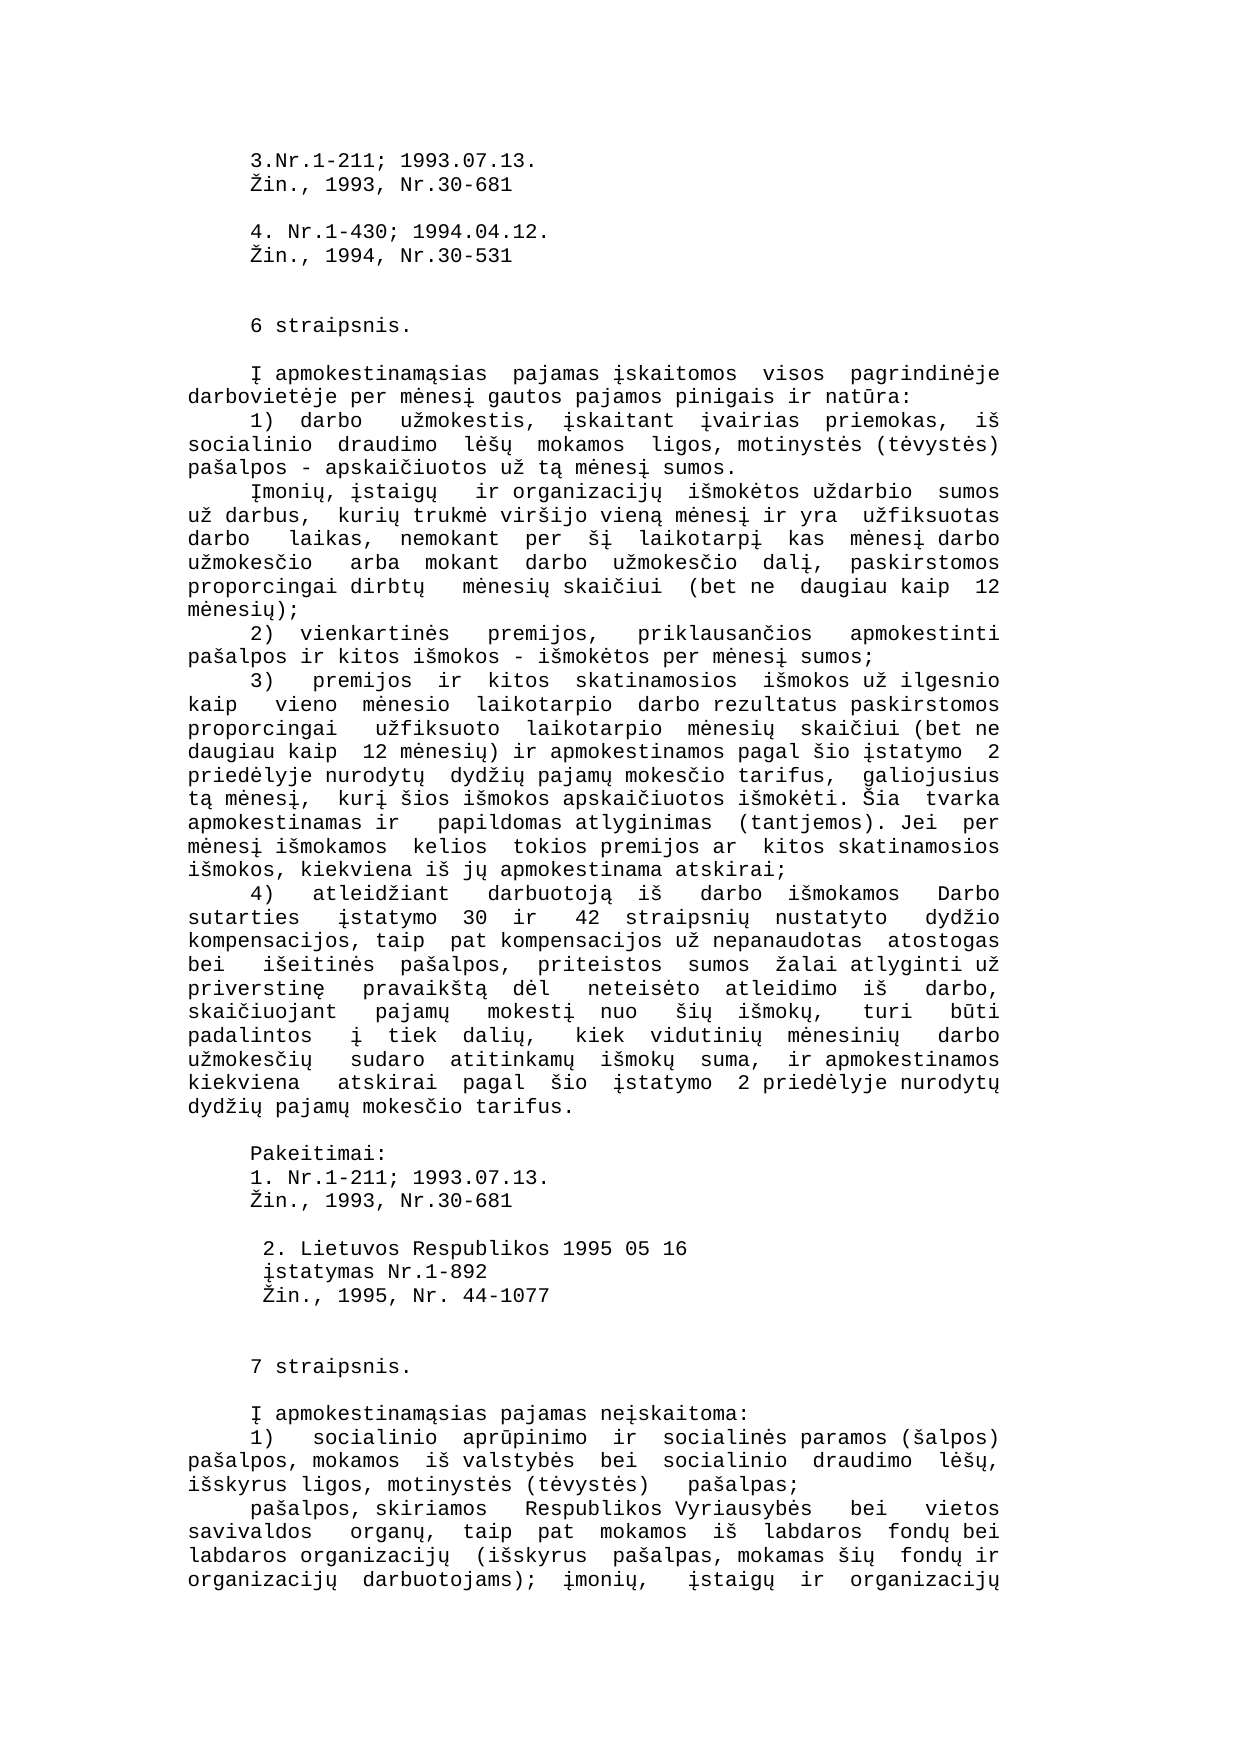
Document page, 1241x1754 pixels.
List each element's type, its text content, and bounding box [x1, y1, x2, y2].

text darbo laikas, nemokant per šį laikotarpį kas mėnesį darbo [187, 528, 1053, 552]
text padalintos į tiek dalių, kiek vidutinių mėnesinių darbo [187, 1025, 1053, 1048]
text 1. Nr.1-211; 1993.07.13. [187, 1167, 1053, 1190]
text 3.Nr.1-211; 1993.07.13. [187, 150, 1053, 174]
text pašalpos, mokamos iš valstybės bei socialinio draudimo lėšų, [187, 1451, 1053, 1474]
text mėnesių); [187, 599, 1053, 623]
text 1) darbo užmokestis, įskaitant įvairias priemokas, iš [187, 410, 1053, 434]
text įstatymas Nr.1-892 [187, 1261, 1053, 1285]
text 4. Nr.1-430; 1994.04.12. [187, 221, 1053, 244]
text 1) socialinio aprūpinimo ir socialinės paramos (šalpos) [187, 1427, 1053, 1451]
text priverstinę pravaikštą dėl neteisėto atleidimo iš darbo, [187, 978, 1053, 1001]
text savivaldos organų, taip pat mokamos iš labdaros fondų bei [187, 1521, 1053, 1545]
text pašalpos, skiriamos Respublikos Vyriausybės bei vietos [187, 1498, 1053, 1521]
text Žin., 1994, Nr.30-531 [187, 244, 1053, 268]
text kaip vieno mėnesio laikotarpio darbo rezultatus paskirstomos [187, 694, 1053, 717]
text užmokesčio arba mokant darbo užmokesčio dalį, paskirstomos [187, 552, 1053, 576]
text kiekviena atskirai pagal šio įstatymo 2 priedėlyje nurodytų [187, 1072, 1053, 1096]
text Žin., 1993, Nr.30-681 [187, 1190, 1053, 1214]
text proporcingai dirbtų mėnesių skaičiui (bet ne daugiau kaip 12 [187, 576, 1053, 599]
text darbovietėje per mėnesį gautos pajamos pinigais ir natūra: [187, 386, 1053, 410]
text Įmonių, įstaigų ir organizacijų išmokėtos uždarbio sumos [187, 481, 1053, 505]
text mėnesį išmokamos kelios tokios premijos ar kitos skatinamosios [187, 836, 1053, 859]
text 7 straipsnis. [187, 1356, 1053, 1379]
text bei išeitinės pašalpos, priteistos sumos žalai atlyginti už [187, 954, 1053, 978]
text skaičiuojant pajamų mokestį nuo šių išmokų, turi būti [187, 1001, 1053, 1025]
text labdaros organizacijų (išskyrus pašalpas, mokamas šių fondų ir [187, 1545, 1053, 1569]
text priedėlyje nurodytų dydžių pajamų mokesčio tarifus, galiojusius [187, 765, 1053, 788]
text 3) premijos ir kitos skatinamosios išmokos už ilgesnio [187, 670, 1053, 694]
text pašalpos - apskaičiuotos už tą mėnesį sumos. [187, 457, 1053, 481]
text Pakeitimai: [187, 1143, 1053, 1167]
text socialinio draudimo lėšų mokamos ligos, motinystės (tėvystės) [187, 434, 1053, 457]
text daugiau kaip 12 mėnesių) ir apmokestinamos pagal šio įstatymo 2 [187, 741, 1053, 765]
text Žin., 1995, Nr. 44-1077 [187, 1285, 1053, 1309]
text Į apmokestinamąsias pajamas neįskaitoma: [187, 1403, 1053, 1427]
text Į apmokestinamąsias pajamas įskaitomos visos pagrindinėje [187, 363, 1053, 386]
text išmokos, kiekviena iš jų apmokestinama atskirai; [187, 859, 1053, 883]
text išskyrus ligos, motinystės (tėvystės) pašalpas; [187, 1474, 1053, 1498]
text 2. Lietuvos Respublikos 1995 05 16 [187, 1238, 1053, 1261]
text užmokesčių sudaro atitinkamų išmokų suma, ir apmokestinamos [187, 1048, 1053, 1072]
text tą mėnesį, kurį šios išmokos apskaičiuotos išmokėti. Šia tvarka [187, 788, 1053, 812]
text sutarties įstatymo 30 ir 42 straipsnių nustatyto dydžio [187, 907, 1053, 930]
text 6 straipsnis. [187, 316, 1053, 339]
text proporcingai užfiksuoto laikotarpio mėnesių skaičiui (bet ne [187, 717, 1053, 741]
text 2) vienkartinės premijos, priklausančios apmokestinti [187, 623, 1053, 647]
text kompensacijos, taip pat kompensacijos už nepanaudotas atostogas [187, 930, 1053, 954]
text dydžių pajamų mokesčio tarifus. [187, 1096, 1053, 1119]
text organizacijų darbuotojams); įmonių, įstaigų ir organizacijų [187, 1569, 1053, 1592]
text už darbus, kurių trukmė viršijo vieną mėnesį ir yra užfiksuotas [187, 505, 1053, 528]
text Žin., 1993, Nr.30-681 [187, 174, 1053, 197]
text 4) atleidžiant darbuotoją iš darbo išmokamos Darbo [187, 883, 1053, 907]
text pašalpos ir kitos išmokos - išmokėtos per mėnesį sumos; [187, 647, 1053, 670]
text apmokestinamas ir papildomas atlyginimas (tantjemos). Jei per [187, 812, 1053, 836]
